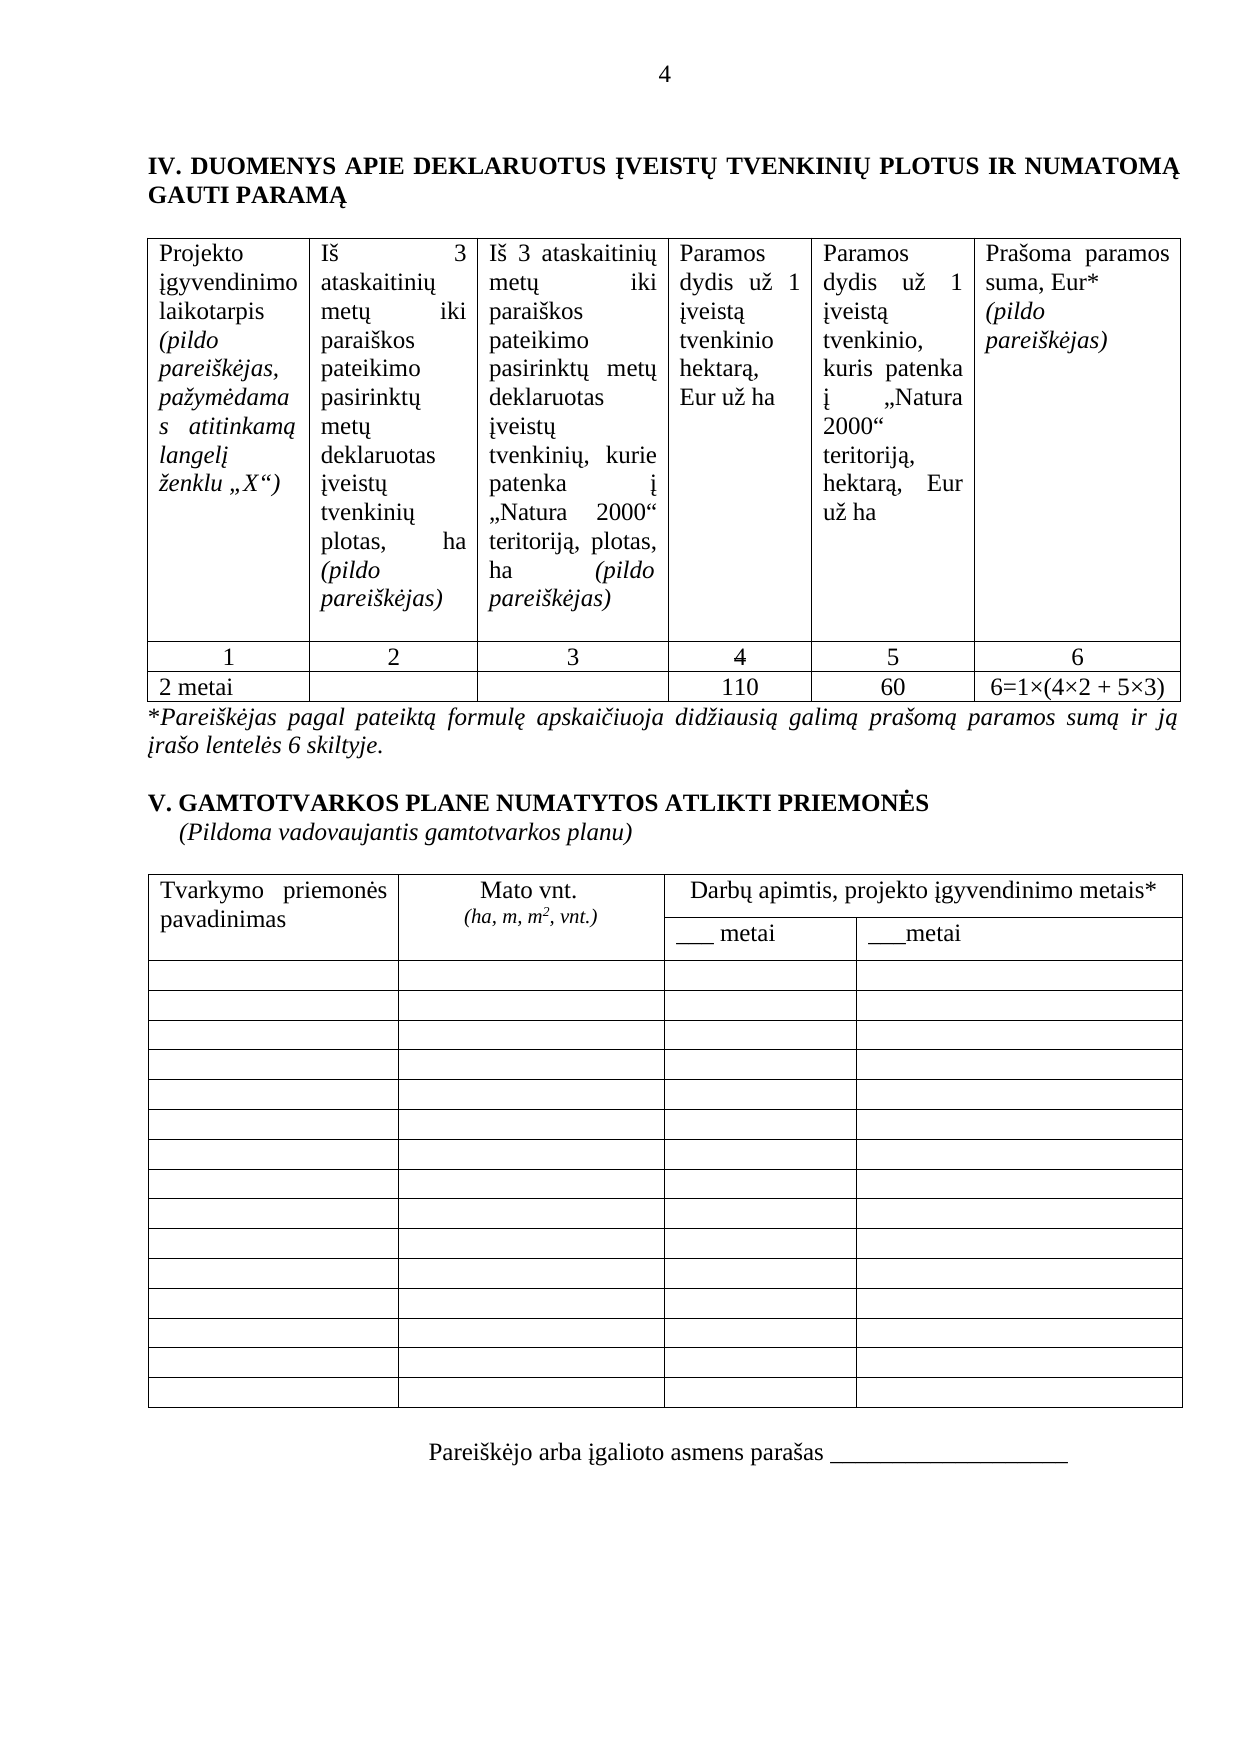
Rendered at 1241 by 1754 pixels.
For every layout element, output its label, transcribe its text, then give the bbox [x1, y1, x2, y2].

table_cell [665, 1140, 856, 1168]
table_header Paramos dydis už 1 įveistą tvenkinio, kuris patenka į „Natura 2000“ teritoriją, hektarą, Eur už ha [812, 239, 974, 641]
table_cell [149, 1378, 398, 1407]
text (Pildoma vadovaujantis gamtotvarkos planu) [148, 817, 1181, 845]
text Pareiškėjo arba įgalioto asmens parašas ___________________ [148, 1437, 1144, 1465]
table_cell [149, 1348, 398, 1377]
table_cell [149, 991, 398, 1019]
table_cell 6=1×(4×2 + 5×3) [975, 672, 1180, 701]
table_cell [399, 1199, 664, 1228]
table_cell [857, 1021, 1182, 1049]
table_header Paramos dydis už 1 įveistą tvenkinio hektarą, Eur už ha [669, 239, 811, 641]
table_cell 4 [669, 642, 811, 671]
table_cell [399, 1021, 664, 1049]
table_cell [399, 1378, 664, 1407]
table_cell [149, 1229, 398, 1258]
text V. GAMTOTVARKOS PLANE NUMATYTOS ATLIKTI PRIEMONĖS [148, 788, 1181, 817]
table_cell [149, 1319, 398, 1347]
table_cell [857, 1348, 1182, 1377]
table_cell 110 [669, 672, 811, 701]
table_cell [665, 1348, 856, 1377]
table_cell 60 [812, 672, 974, 701]
table_cell 6 [975, 642, 1180, 671]
table_cell [399, 1140, 664, 1168]
table_cell 1 [148, 642, 309, 671]
table_cell ___ metai [665, 918, 856, 960]
table_cell 3 [478, 642, 668, 671]
text *Pareiškėjas pagal pateiktą formulę apskaičiuoja didžiausią galimą prašomą paramos sumą ir ją įrašo lentelės 6 skiltyje. [148, 702, 1181, 759]
table_cell [665, 1170, 856, 1198]
table_cell [665, 1080, 856, 1109]
table_cell [149, 1140, 398, 1168]
table_cell [149, 1021, 398, 1049]
table_cell [857, 1080, 1182, 1109]
table_cell [149, 1289, 398, 1317]
table_header Projekto įgyvendinimo laikotarpis (pildo pareiškėjas, pažymėdamas atitinkamą langelį ženklu „X“) [148, 239, 309, 641]
table_cell 2 [310, 642, 477, 671]
table_cell ___metai [857, 918, 1182, 960]
text IV. DUOMENYS APIE DEKLARUOTUS ĮVEISTŲ TVENKINIŲ PLOTUS IR NUMATOMĄ GAUTI PARAMĄ [148, 151, 1181, 209]
table_cell [149, 1259, 398, 1288]
table_cell [399, 1259, 664, 1288]
table_cell [857, 991, 1182, 1019]
table_cell [857, 1110, 1182, 1139]
table_cell [399, 1229, 664, 1258]
table_cell [857, 1229, 1182, 1258]
table_cell [857, 1378, 1182, 1407]
table_cell [399, 1319, 664, 1347]
table_cell [857, 1259, 1182, 1288]
table_cell [857, 1140, 1182, 1168]
table_cell [665, 1289, 856, 1317]
table_cell [665, 1021, 856, 1049]
table_cell [665, 991, 856, 1019]
table_cell [399, 1348, 664, 1377]
table_cell [857, 1050, 1182, 1079]
table_cell [857, 1199, 1182, 1228]
table_cell [149, 1110, 398, 1139]
table_cell [149, 1050, 398, 1079]
table_cell [665, 1319, 856, 1347]
table_cell [149, 1199, 398, 1228]
table_cell [857, 1170, 1182, 1198]
table_cell [857, 961, 1182, 990]
table_cell [857, 1289, 1182, 1317]
table_cell [665, 1050, 856, 1079]
table_cell [399, 961, 664, 990]
table_cell [665, 1229, 856, 1258]
table_header Prašoma paramos suma, Eur* (pildo pareiškėjas) [975, 239, 1180, 641]
table_cell [665, 1259, 856, 1288]
table_cell [310, 672, 477, 701]
table_cell [857, 1319, 1182, 1347]
table_cell [478, 672, 668, 701]
table_cell [399, 1170, 664, 1198]
table_header Iš 3 ataskaitinių metų iki paraiškos pateikimo pasirinktų metų deklaruotas įveistų tvenkinių, kurie patenka į „Natura 2000“ teritoriją, plotas, ha (pildo pareiškėjas) [478, 239, 668, 641]
table_cell [665, 1378, 856, 1407]
table_cell 2 metai [148, 672, 309, 701]
table_cell [399, 1050, 664, 1079]
table_header Tvarkymo priemonės pavadinimas [149, 875, 398, 960]
table_cell [399, 991, 664, 1019]
table_cell [665, 1110, 856, 1139]
table_cell [149, 961, 398, 990]
table_cell [399, 1289, 664, 1317]
table_cell [399, 1110, 664, 1139]
table_cell [665, 961, 856, 990]
table_header Iš 3 ataskaitinių metų iki paraiškos pateikimo pasirinktų metų deklaruotas įveistų tvenkinių plotas, ha (pildo pareiškėjas) [310, 239, 477, 641]
table_header Darbų apimtis, projekto įgyvendinimo metais* [665, 875, 1182, 917]
table_cell [149, 1170, 398, 1198]
table_cell 5 [812, 642, 974, 671]
table_cell [399, 1080, 664, 1109]
table_header Mato vnt. (ha, m, m2, vnt.) [399, 875, 664, 960]
table_cell [665, 1199, 856, 1228]
table_cell [149, 1080, 398, 1109]
